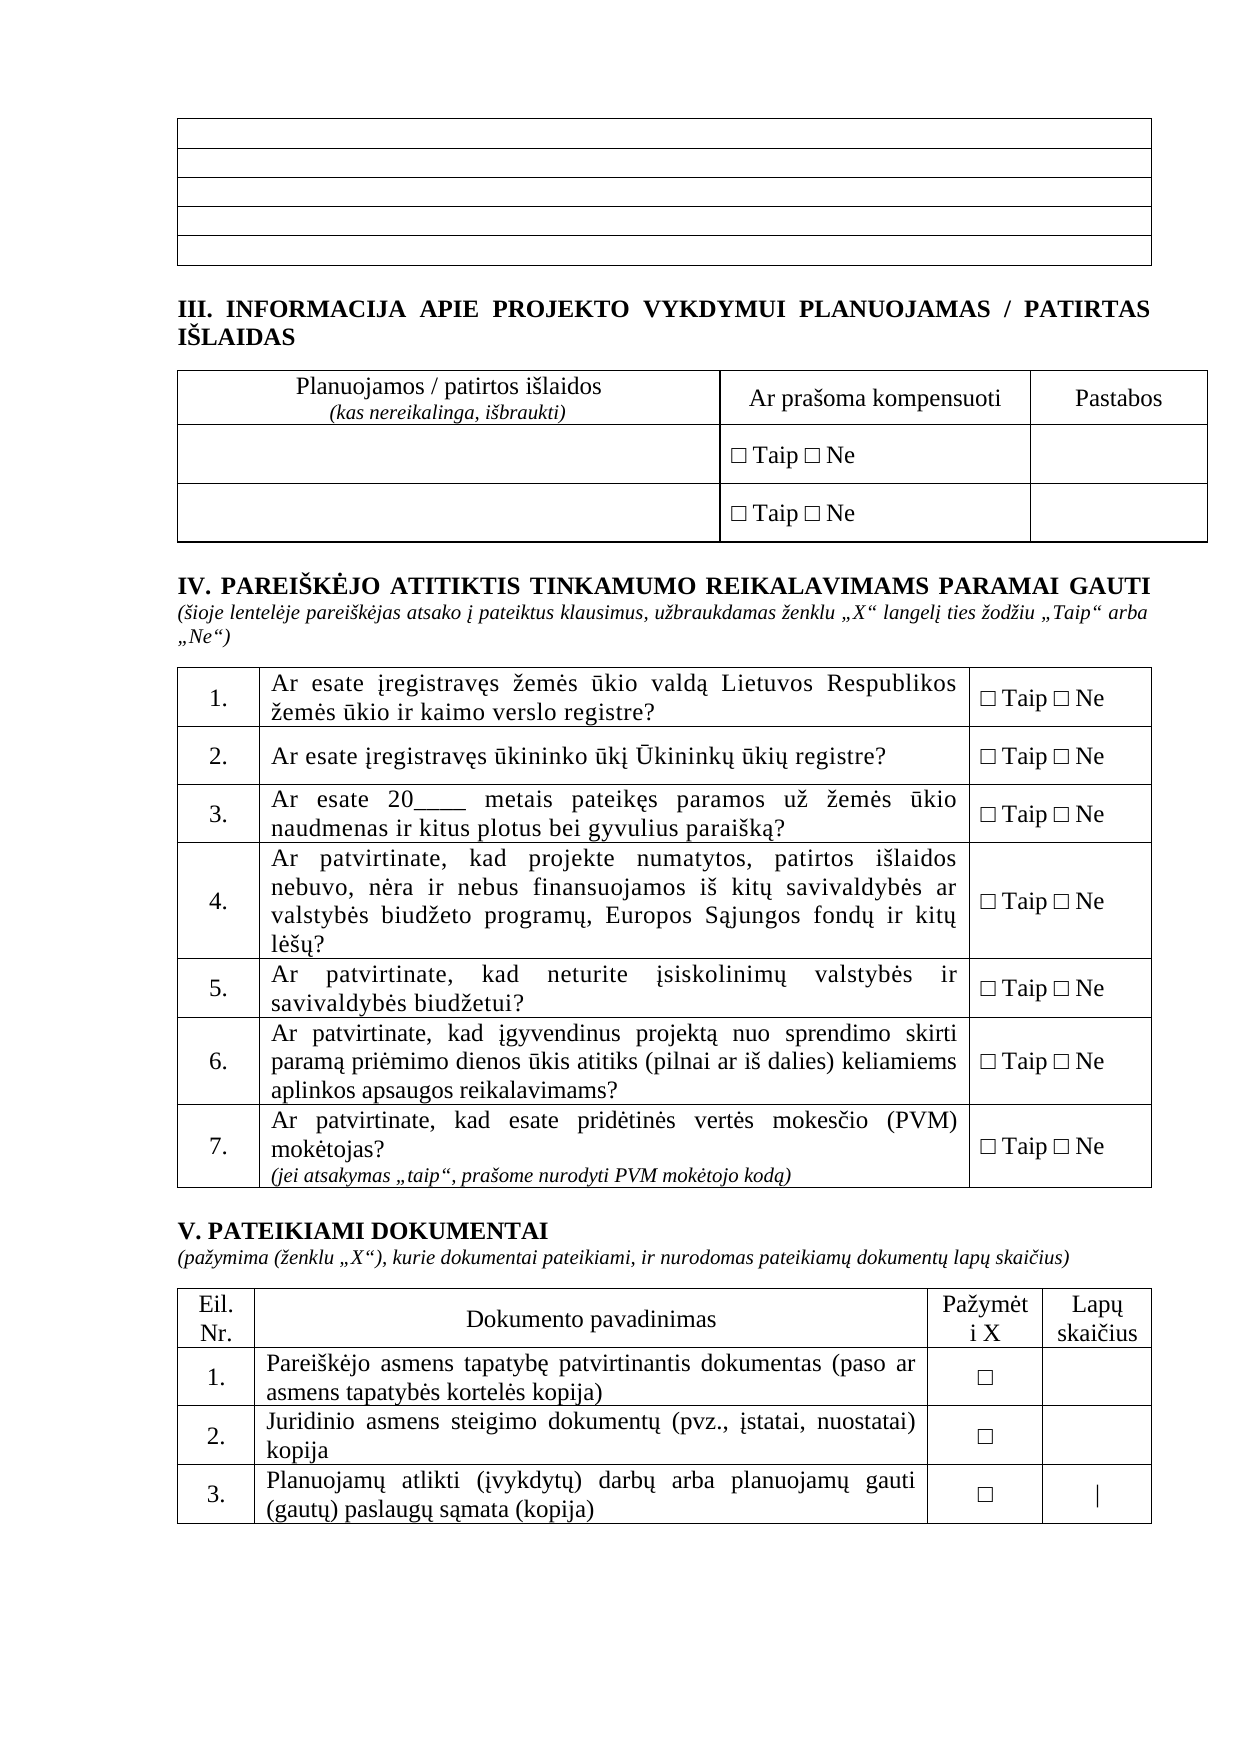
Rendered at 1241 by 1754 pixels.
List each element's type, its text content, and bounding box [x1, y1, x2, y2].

table_cell □ [928, 1465, 1042, 1522]
table_cell Ar patvirtinate, kad įgyvendinus projektą nuo sprendimo skirti paramą priėmimo dienos ūkis atitiks (pilnai ar iš dalies) keliamiems aplinkos apsaugos reikalavimams? [260, 1018, 969, 1104]
table_cell Planuojamų atlikti (įvykdytų) darbų arba planuojamų gauti (gautų) paslaugų sąmata (kopija) [255, 1465, 927, 1522]
table_header Pažymėti X [928, 1289, 1042, 1347]
table_cell 6. [178, 1018, 259, 1104]
table_cell Ar patvirtinate, kad neturite įsiskolinimų valstybės ir savivaldybės biudžetui? [260, 959, 969, 1017]
table_cell □ Taip □ Ne [721, 484, 1030, 541]
table_cell | [1043, 1465, 1151, 1522]
table_cell [178, 484, 719, 541]
table_cell [178, 119, 1151, 147]
table_header Lapų skaičius [1043, 1289, 1151, 1347]
table_cell 2. [178, 727, 259, 783]
table_header Pastabos [1031, 371, 1207, 424]
table_cell 4. [178, 843, 259, 958]
table_header 1. [178, 668, 259, 726]
text IV. PAREIŠKĖJO ATITIKTIS TINKAMUMO REIKALAVIMAMS PARAMAI GAUTI (šioje lentelėje pareiškėjas atsako į pateiktus klausimus, užbraukdamas ženklu „X“ langelį ties žodžiu „Taip“ arba „Ne“) [177, 571, 1152, 648]
table_cell [178, 236, 1151, 264]
table_cell □ [928, 1348, 1042, 1405]
table_cell □ Taip □ Ne [970, 785, 1151, 842]
table_cell 5. [178, 959, 259, 1017]
table_cell □ Taip □ Ne [970, 959, 1151, 1017]
table_cell □ Taip □ Ne [721, 425, 1030, 483]
table_cell 3. [178, 785, 259, 842]
table_header Eil. Nr. [178, 1289, 254, 1347]
table_cell Ar esate įregistravęs ūkininko ūkį Ūkininkų ūkių registre? [260, 727, 969, 783]
table_cell [178, 207, 1151, 235]
table_cell Ar patvirtinate, kad projekte numatytos, patirtos išlaidos nebuvo, nėra ir nebus finansuojamos iš kitų savivaldybės ar valstybės biudžeto programų, Europos Sąjungos fondų ir kitų lėšų? [260, 843, 969, 958]
table_cell □ Taip □ Ne [970, 843, 1151, 958]
table_cell [1043, 1406, 1151, 1464]
table_cell □ Taip □ Ne [970, 727, 1151, 783]
table_cell [178, 149, 1151, 177]
table_cell 7. [178, 1105, 259, 1187]
table_cell Juridinio asmens steigimo dokumentų (pvz., įstatai, nuostatai) kopija [255, 1406, 927, 1464]
table_cell 3. [178, 1465, 254, 1522]
table_cell Ar esate 20____ metais pateikęs paramos už žemės ūkio naudmenas ir kitus plotus bei gyvulius paraišką? [260, 785, 969, 842]
table_cell [1031, 425, 1207, 483]
table_header Planuojamos / patirtos išlaidos (kas nereikalinga, išbraukti) [178, 371, 719, 424]
table_header Ar esate įregistravęs žemės ūkio valdą Lietuvos Respublikos žemės ūkio ir kaimo verslo registre? [260, 668, 969, 726]
table_cell 2. [178, 1406, 254, 1464]
table_cell □ [928, 1406, 1042, 1464]
table_cell 1. [178, 1348, 254, 1405]
table_header Ar prašoma kompensuoti [721, 371, 1030, 424]
table_cell [178, 425, 719, 483]
table_cell [1031, 484, 1207, 541]
table_cell [178, 178, 1151, 206]
table_cell □ Taip □ Ne [970, 1105, 1151, 1187]
table_cell □ Taip □ Ne [970, 1018, 1151, 1104]
text III. INFORMACIJA APIE PROJEKTO VYKDYMUI PLANUOJAMAS / PATIRTAS IŠLAIDAS [177, 294, 1152, 351]
table_header Dokumento pavadinimas [255, 1289, 927, 1347]
table_cell [1043, 1348, 1151, 1405]
text (pažymima (ženklu „X“), kurie dokumentai pateikiami, ir nurodomas pateikiamų dokumentų lapų skaičius) [177, 1245, 1152, 1269]
table_cell Pareiškėjo asmens tapatybę patvirtinantis dokumentas (paso ar asmens tapatybės kortelės kopija) [255, 1348, 927, 1405]
table_cell Ar patvirtinate, kad esate pridėtinės vertės mokesčio (PVM) mokėtojas? (jei atsakymas „taip“, prašome nurodyti PVM mokėtojo kodą) [260, 1105, 969, 1187]
table_header □ Taip □ Ne [970, 668, 1151, 726]
text V. PATEIKIAMI DOKUMENTAI [177, 1216, 1152, 1245]
